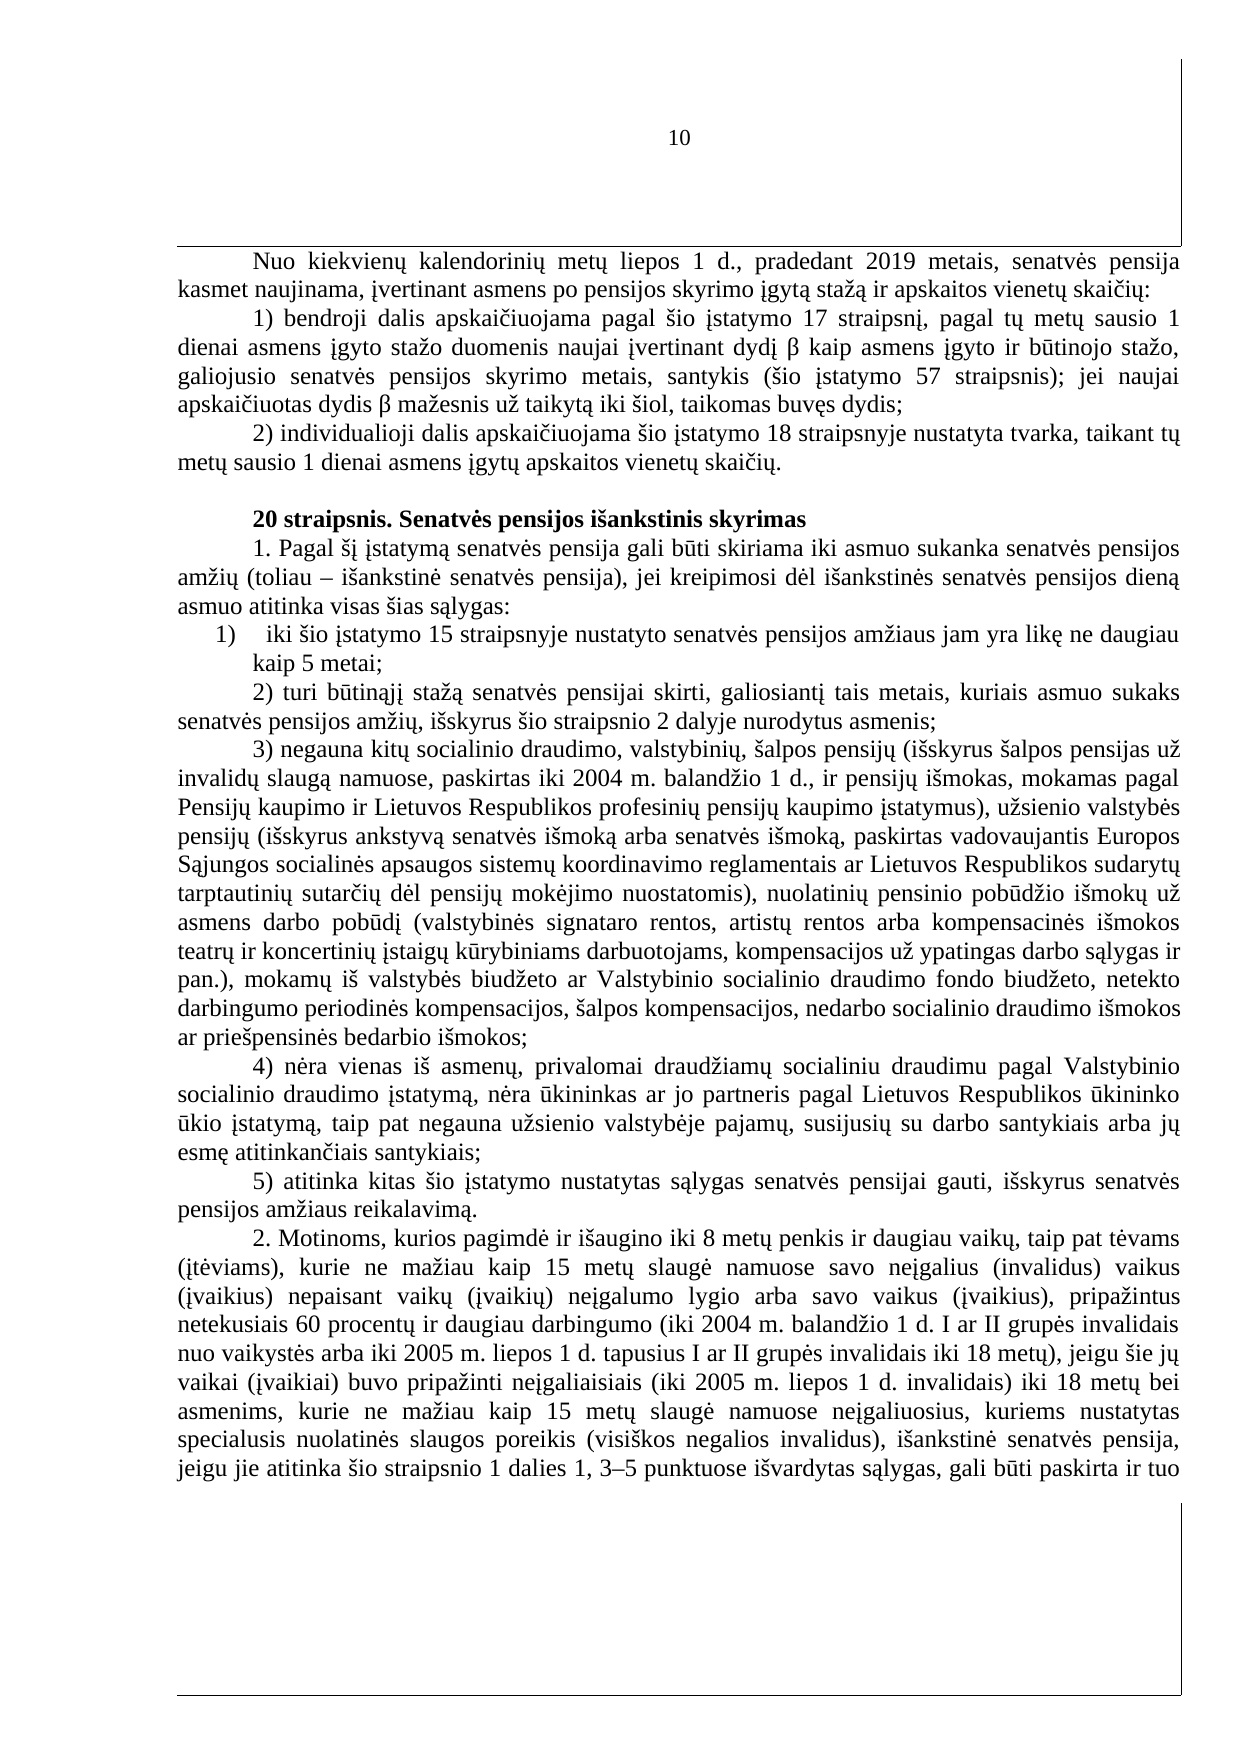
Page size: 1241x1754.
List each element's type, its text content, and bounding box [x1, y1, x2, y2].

text 4) nėra vienas iš asmenų, privalomai draudžiamų socialiniu draudimu pagal Valstybinio socialinio draudimo įstatymą, nėra ūkininkas ar jo partneris pagal Lietuvos Respublikos ūkininko ūkio įstatymą, taip pat negauna užsienio valstybėje pajamų, susijusių su darbo santykiais arba jų esmę atitinkančiais santykiais; [177, 1051, 1181, 1166]
text 5) atitinka kitas šio įstatymo nustatytas sąlygas senatvės pensijai gauti, išskyrus senatvės pensijos amžiaus reikalavimą. [177, 1166, 1181, 1223]
text 1) bendroji dalis apskaičiuojama pagal šio įstatymo 17 straipsnį, pagal tų metų sausio 1 dienai asmens įgyto stažo duomenis naujai įvertinant dydį β kaip asmens įgyto ir būtinojo stažo, galiojusio senatvės pensijos skyrimo metais, santykis (šio įstatymo 57 straipsnis); jei naujai apskaičiuotas dydis β mažesnis už taikytą iki šiol, taikomas buvęs dydis; [177, 303, 1181, 418]
text 1. Pagal šį įstatymą senatvės pensija gali būti skiriama iki asmuo sukanka senatvės pensijos amžių (toliau – išankstinė senatvės pensija), jei kreipimosi dėl išankstinės senatvės pensijos dieną asmuo atitinka visas šias sąlygas: [177, 533, 1181, 619]
text 2) individualioji dalis apskaičiuojama šio įstatymo 18 straipsnyje nustatyta tvarka, taikant tų metų sausio 1 dienai asmens įgytų apskaitos vienetų skaičių. [177, 418, 1181, 476]
text 3) negauna kitų socialinio draudimo, valstybinių, šalpos pensijų (išskyrus šalpos pensijas už invalidų slaugą namuose, paskirtas iki 2004 m. balandžio 1 d., ir pensijų išmokas, mokamas pagal Pensijų kaupimo ir Lietuvos Respublikos profesinių pensijų kaupimo įstatymus), užsienio valstybės pensijų (išskyrus ankstyvą senatvės išmoką arba senatvės išmoką, paskirtas vadovaujantis Europos Sąjungos socialinės apsaugos sistemų koordinavimo reglamentais ar Lietuvos Respublikos sudarytų tarptautinių sutarčių dėl pensijų mokėjimo nuostatomis), nuolatinių pensinio pobūdžio išmokų už asmens darbo pobūdį (valstybinės signataro rentos, artistų rentos arba kompensacinės išmokos teatrų ir koncertinių įstaigų kūrybiniams darbuotojams, kompensacijos už ypatingas darbo sąlygas ir pan.), mokamų iš valstybės biudžeto ar Valstybinio socialinio draudimo fondo biudžeto, netekto darbingumo periodinės kompensacijos, šalpos kompensacijos, nedarbo socialinio draudimo išmokos ar priešpensinės bedarbio išmokos; [177, 734, 1181, 1051]
text 2) turi būtinąjį stažą senatvės pensijai skirti, galiosiantį tais metais, kuriais asmuo sukaks senatvės pensijos amžių, išskyrus šio straipsnio 2 dalyje nurodytus asmenis; [177, 677, 1181, 734]
text 20 straipsnis. Senatvės pensijos išankstinis skyrimas [177, 504, 1181, 533]
text Nuo kiekvienų kalendorinių metų liepos 1 d., pradedant 2019 metais, senatvės pensija kasmet naujinama, įvertinant asmens po pensijos skyrimo įgytą stažą ir apskaitos vienetų skaičių: [177, 246, 1181, 303]
text 2. Motinoms, kurios pagimdė ir išaugino iki 8 metų penkis ir daugiau vaikų, taip pat tėvams (įtėviams), kurie ne mažiau kaip 15 metų slaugė namuose savo neįgalius (invalidus) vaikus (įvaikius) nepaisant vaikų (įvaikių) neįgalumo lygio arba savo vaikus (įvaikius), pripažintus netekusiais 60 procentų ir daugiau darbingumo (iki 2004 m. balandžio 1 d. I ar II grupės invalidais nuo vaikystės arba iki 2005 m. liepos 1 d. tapusius I ar II grupės invalidais iki 18 metų), jeigu šie jų vaikai (įvaikiai) buvo pripažinti neįgaliaisiais (iki 2005 m. liepos 1 d. invalidais) iki 18 metų bei asmenims, kurie ne mažiau kaip 15 metų slaugė namuose neįgaliuosius, kuriems nustatytas specialusis nuolatinės slaugos poreikis (visiškos negalios invalidus), išankstinė senatvės pensija, jeigu jie atitinka šio straipsnio 1 dalies 1, 3–5 punktuose išvardytas sąlygas, gali būti paskirta ir tuo [177, 1223, 1181, 1482]
text 1) iki šio įstatymo 15 straipsnyje nustatyto senatvės pensijos amžiaus jam yra likę ne daugiau kaip 5 metai; [215, 619, 1181, 677]
